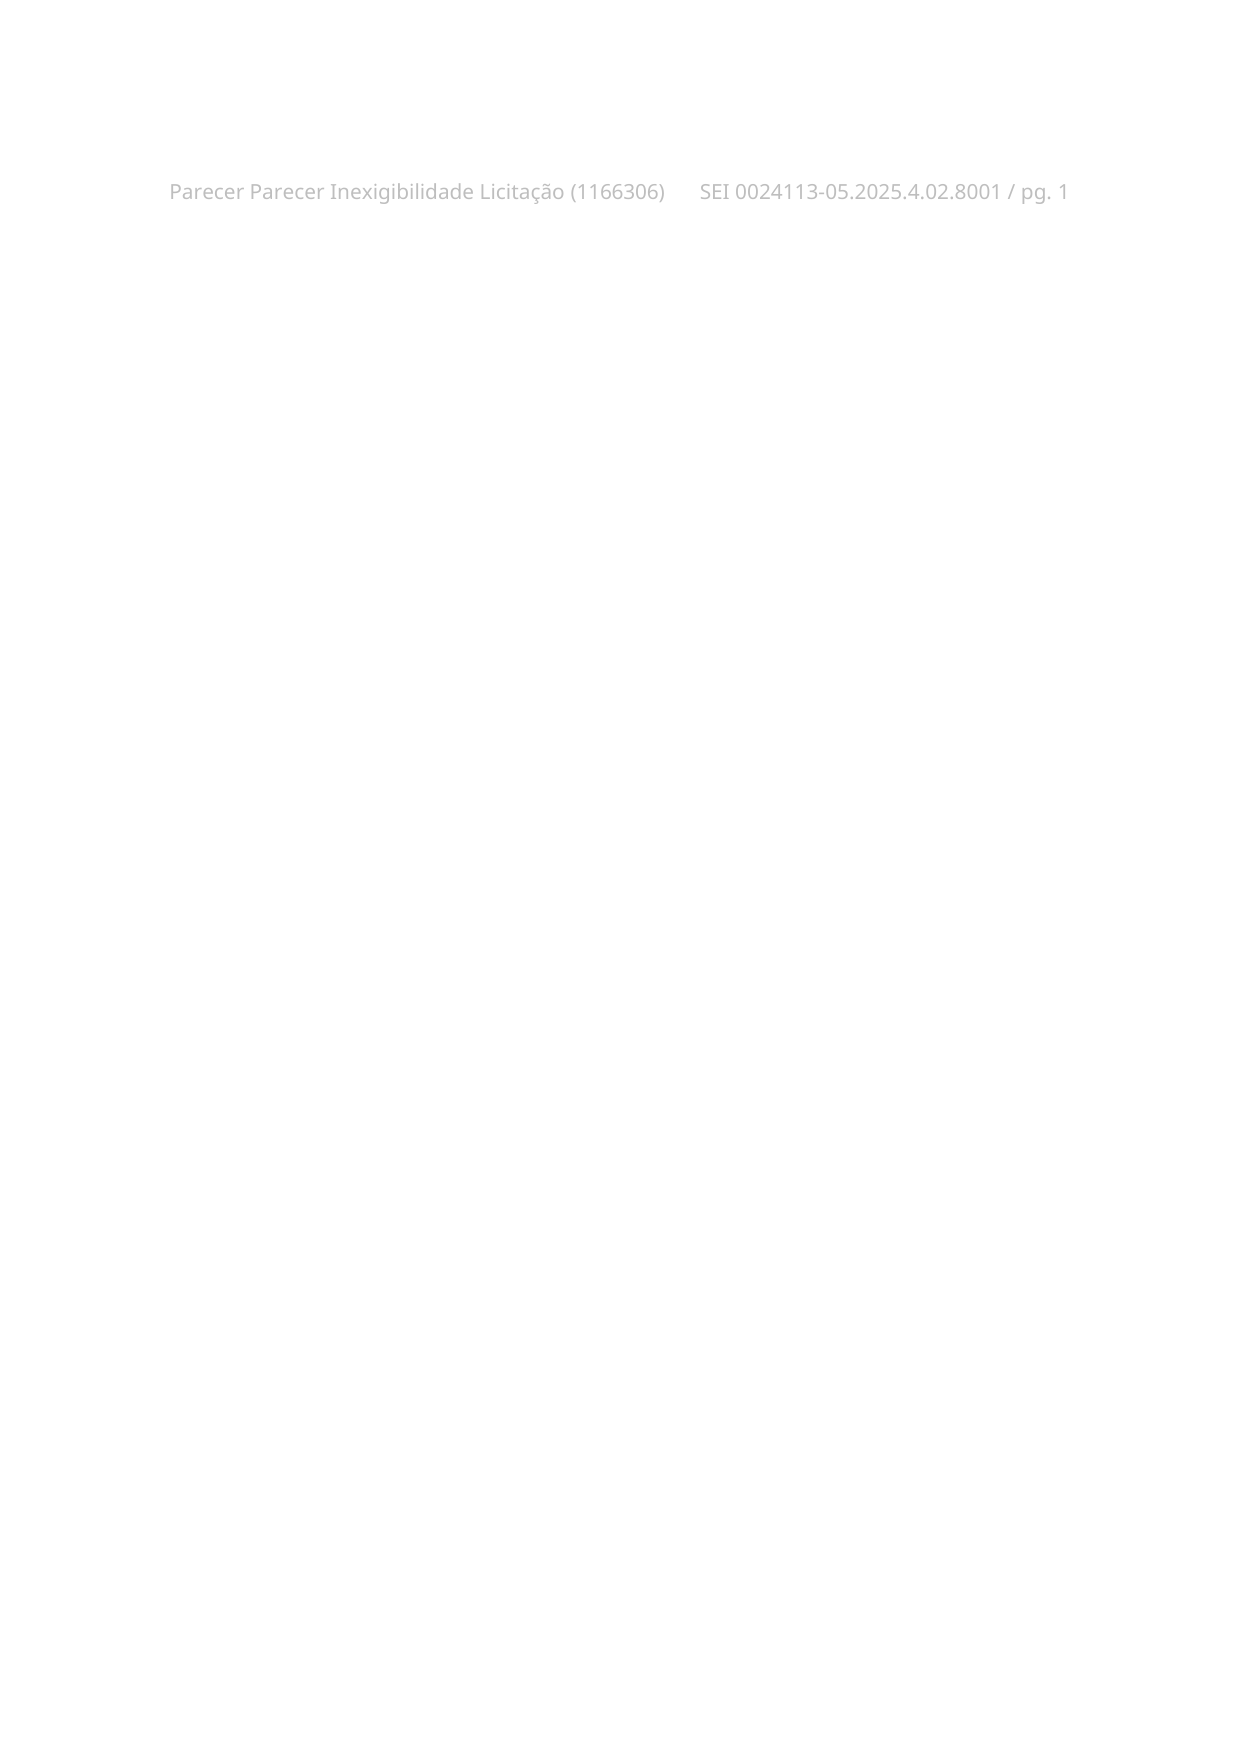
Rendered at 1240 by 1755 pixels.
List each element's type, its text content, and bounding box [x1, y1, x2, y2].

text Parecer Parecer Inexigibilidade Licitação (1166306) SEI 0024113-05.2025.4.02.8001 / pg. 1 [59, 177, 1181, 206]
